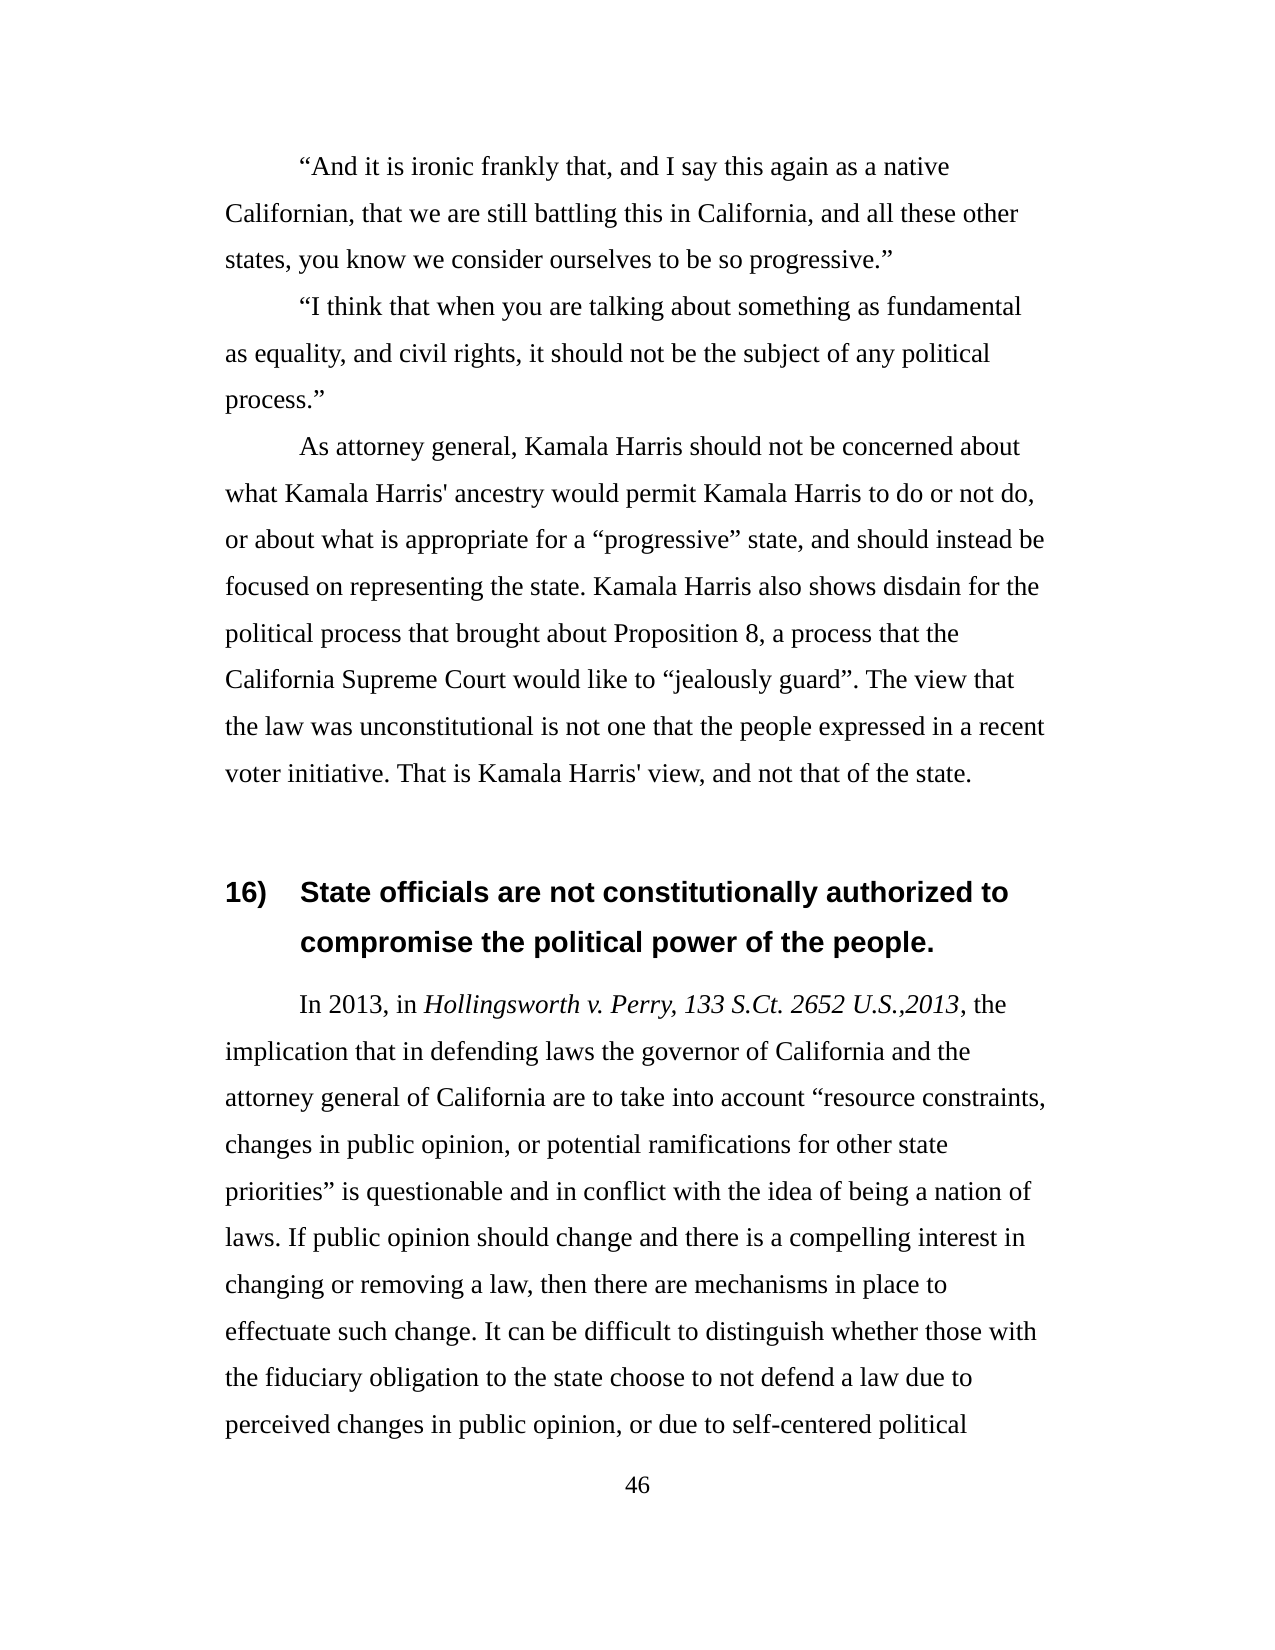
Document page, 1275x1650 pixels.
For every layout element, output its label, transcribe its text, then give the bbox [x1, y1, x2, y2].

text “And it is ironic frankly that, and I say this again as a native Californian, that we are still battling this in California, and all these other states, you know we consider ourselves to be so progressive.” [225, 150, 1050, 274]
text As attorney general, Kamala Harris should not be concerned about what Kamala Harris' ancestry would permit Kamala Harris to do or not do, or about what is appropriate for a “progressive” state, and should instead be focused on representing the state. Kamala Harris also shows disdain for the political process that brought about Proposition 8, a process that the California Supreme Court would like to “jealously guard”. The view that the law was unconstitutional is not one that the people expressed in a recent voter initiative. That is Kamala Harris' view, and not that of the state. [225, 430, 1050, 788]
text “I think that when you are talking about something as fundamental as equality, and civil rights, it should not be the subject of any political process.” [225, 290, 1050, 414]
text In 2013, in Hollingsworth v. Perry, 133 S.Ct. 2652 U.S.,2013, the implication that in defending laws the governor of California and the attorney general of California are to take into account “resource constraints, changes in public opinion, or potential ramifications for other state priorities” is questionable and in conflict with the idea of being a nation of laws. If public opinion should change and there is a compelling interest in changing or removing a law, then there are mechanisms in place to effectuate such change. It can be difficult to distinguish whether those with the fiduciary obligation to the state choose to not defend a law due to perceived changes in public opinion, or due to self-centered political [225, 988, 1050, 1439]
subtitle State officials are not constitutionally authorized to compromise the political power of the people. [225, 875, 1050, 959]
